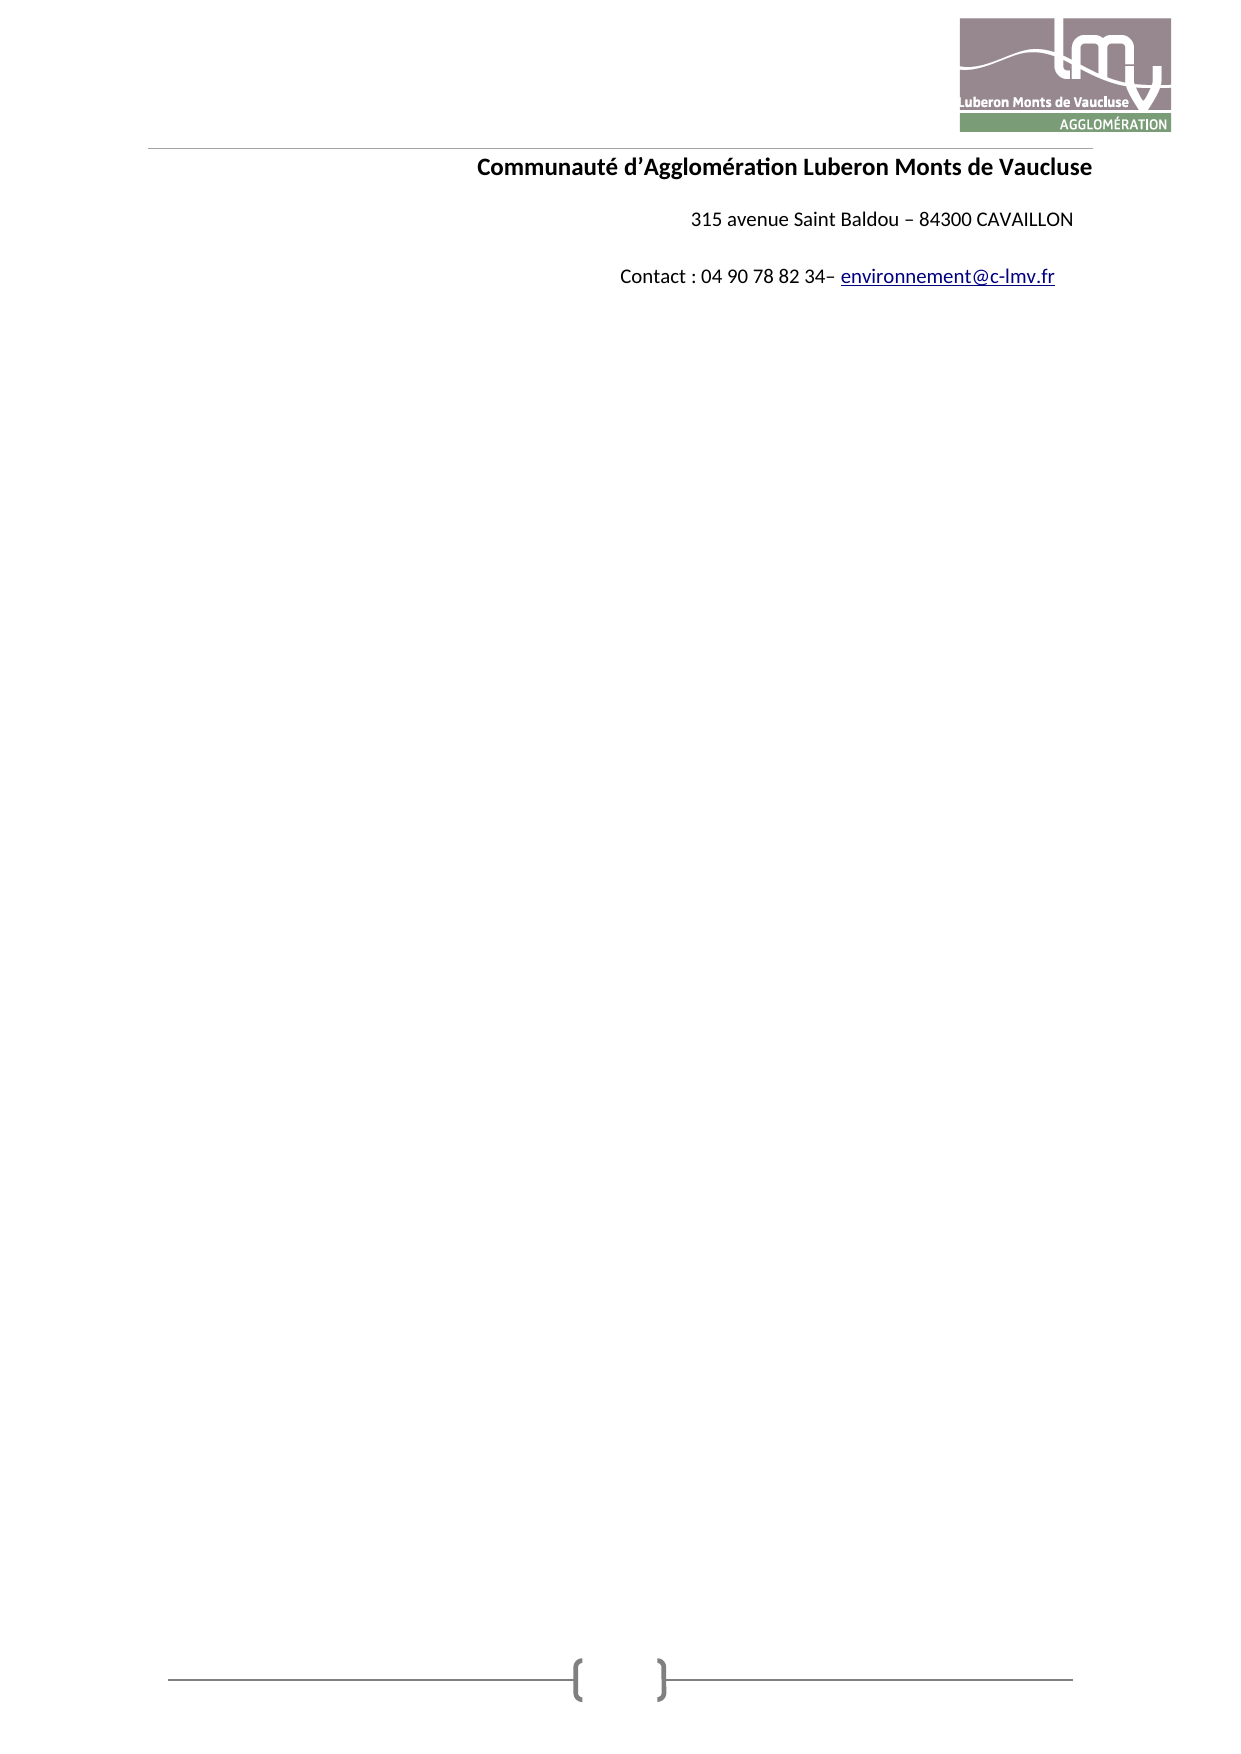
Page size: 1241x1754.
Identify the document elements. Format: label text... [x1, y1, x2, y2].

text 315 avenue Saint Baldou – 84300 CAVAILLON [148, 203, 1093, 232]
text Communauté d’Agglomération Luberon Monts de Vaucluse [148, 149, 1093, 181]
text Contact : 04 90 78 82 34– environnement@c-lmv.fr [148, 253, 1093, 291]
